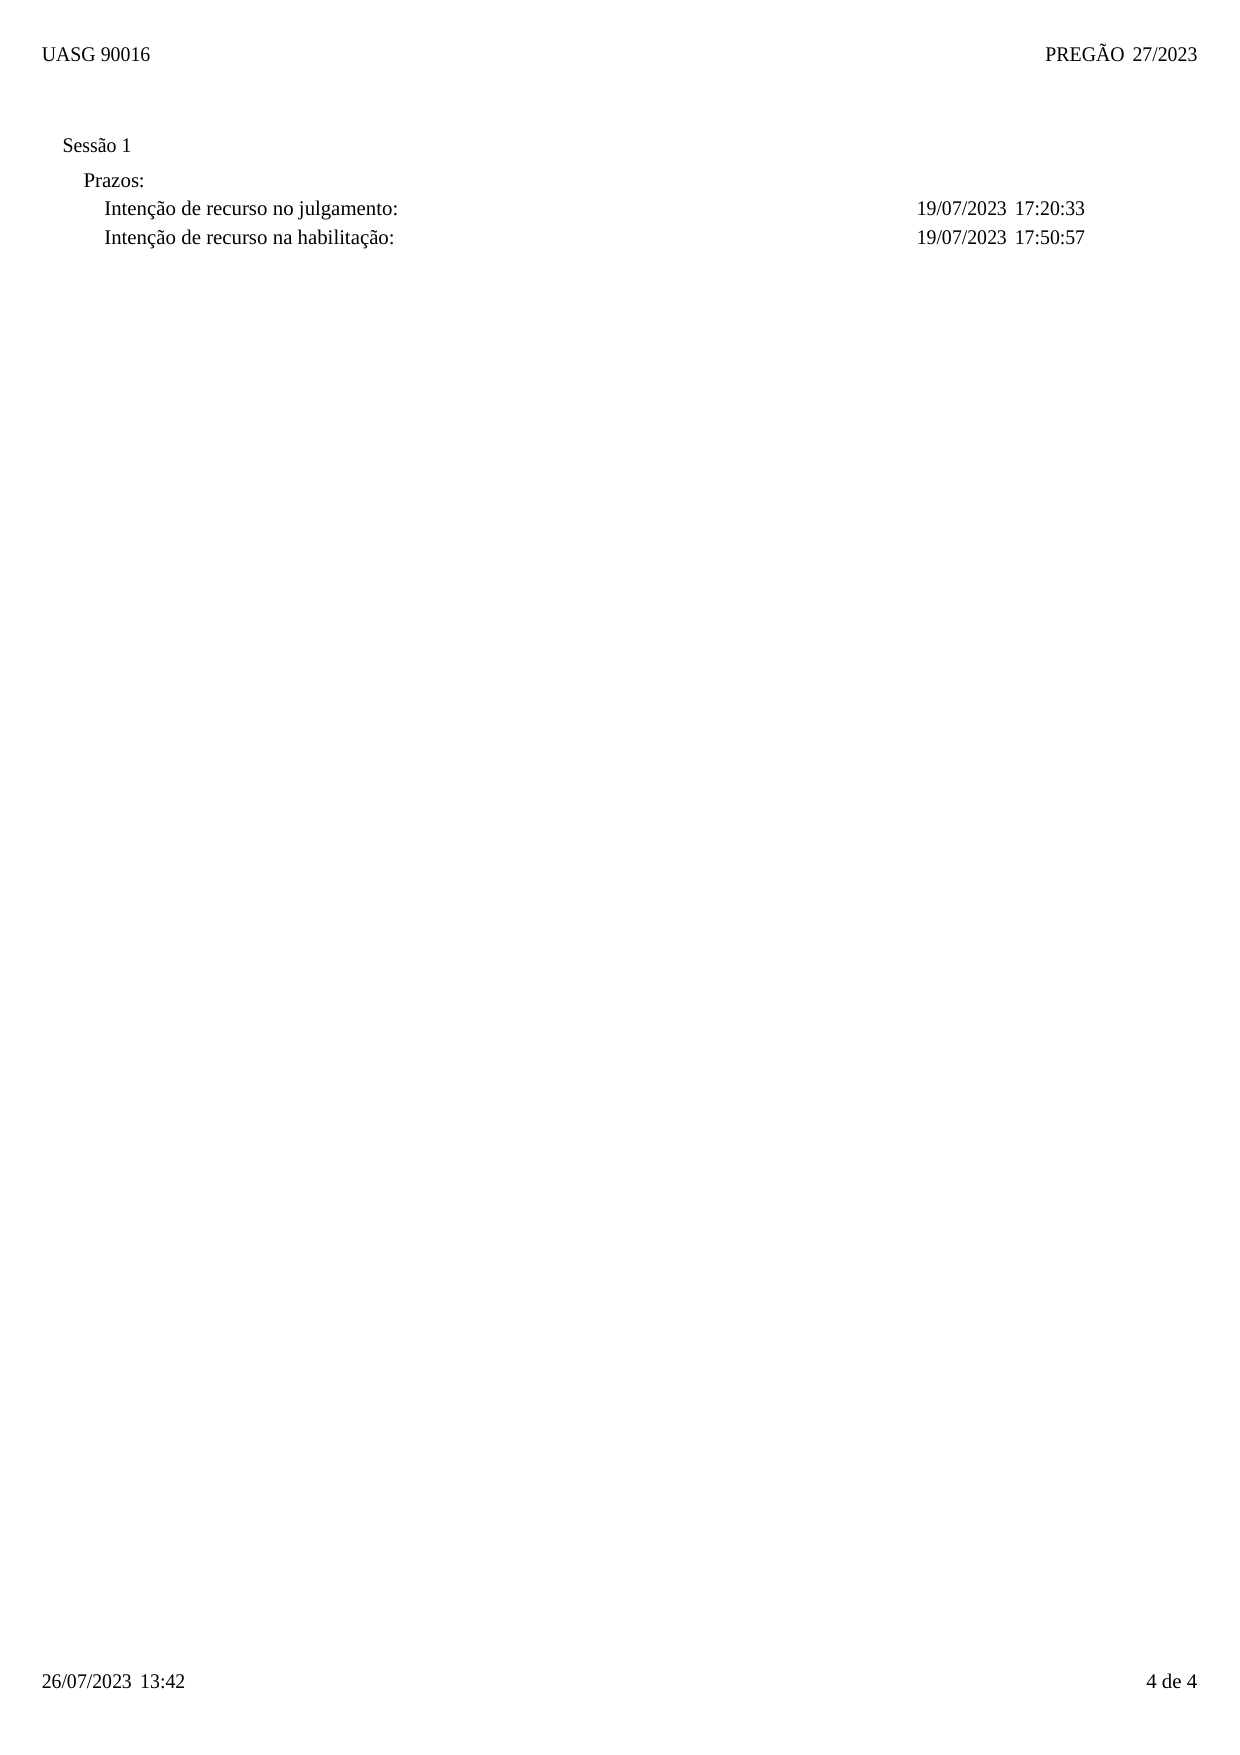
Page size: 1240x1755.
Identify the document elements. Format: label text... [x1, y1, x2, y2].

text Sessão 1 [62, 133, 1210, 157]
text Intenção de recurso no julgamento: 19/07/2023 17:20:33 [104, 196, 1210, 219]
text Prazos: [83, 168, 1210, 192]
text Intenção de recurso na habilitação: 19/07/2023 17:50:57 [104, 225, 1210, 249]
